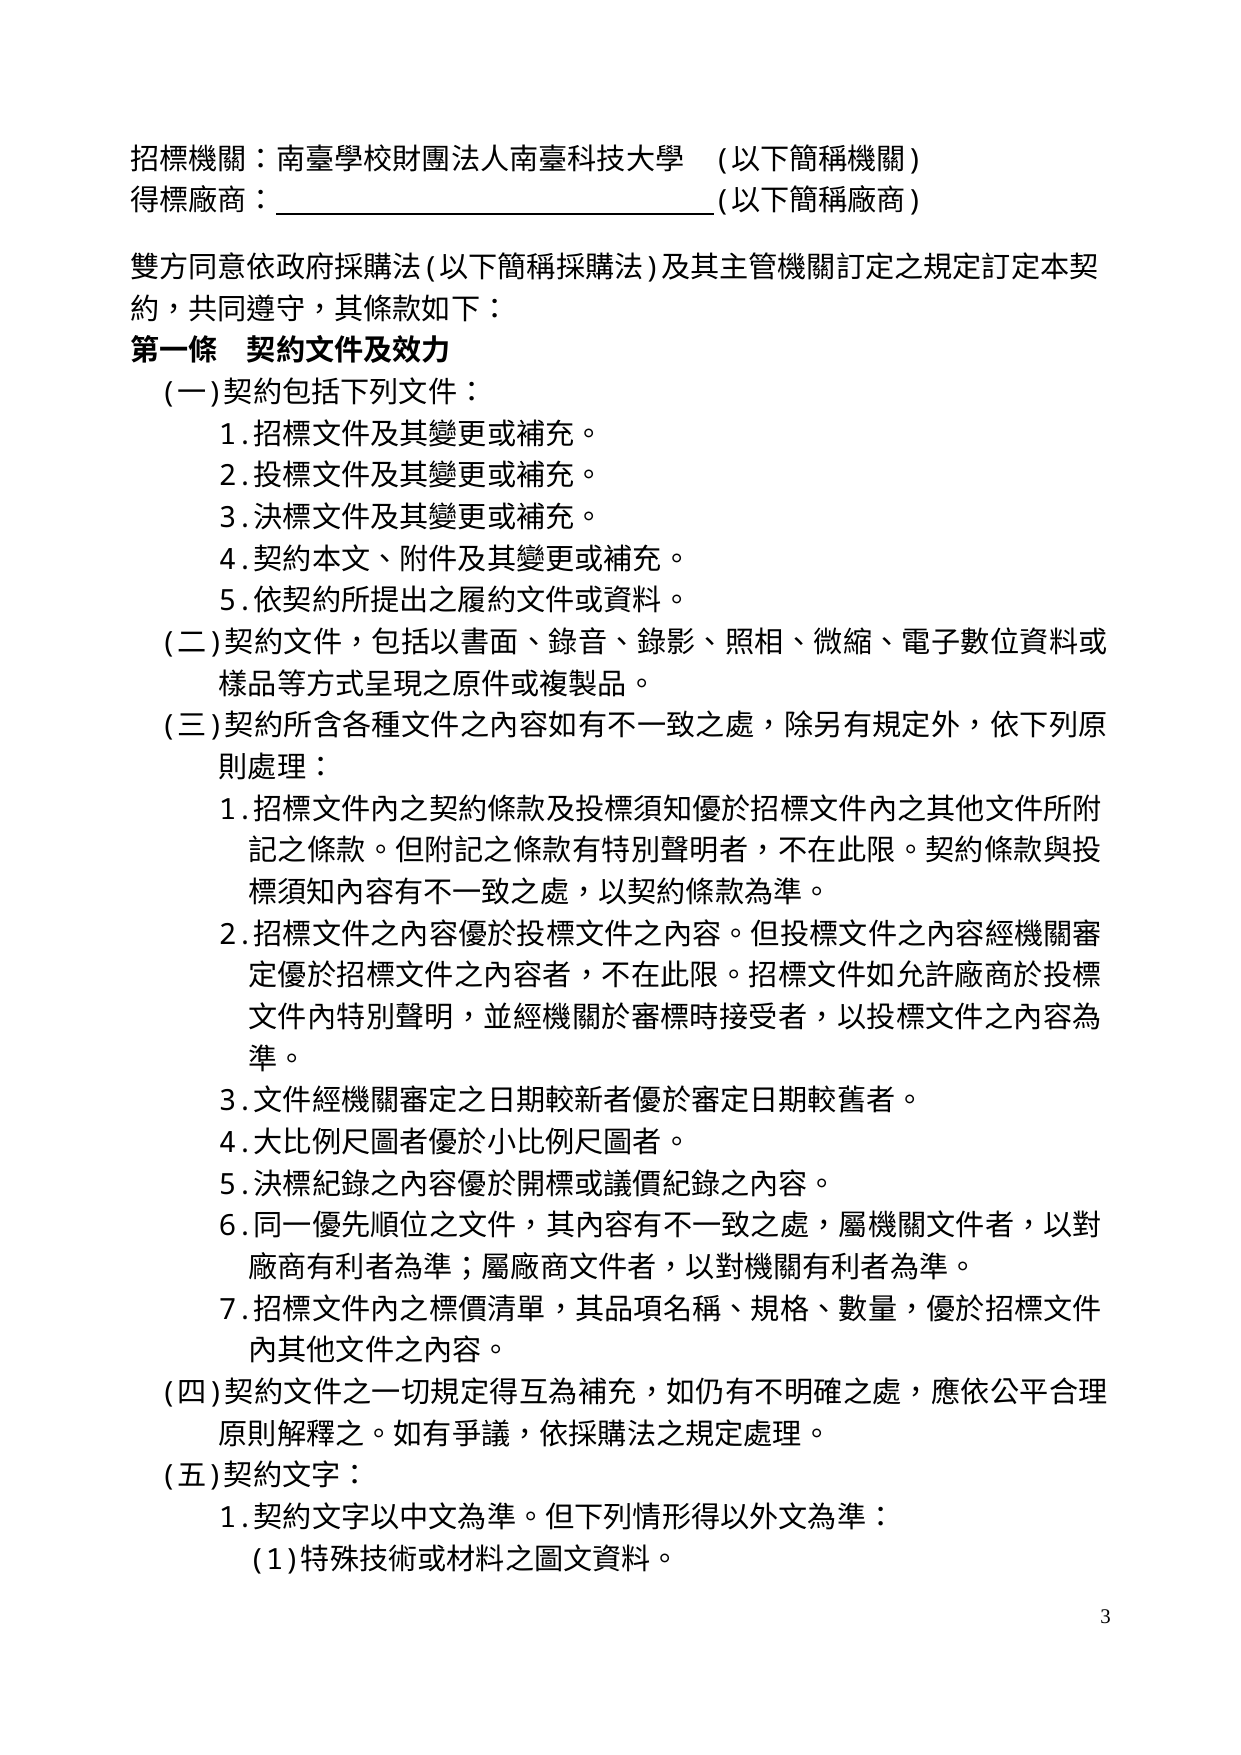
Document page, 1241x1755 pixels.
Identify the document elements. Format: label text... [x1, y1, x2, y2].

text 3.決標文件及其變更或補充。 [218, 494, 1110, 536]
text 第一條 契約文件及效力 [130, 327, 1110, 369]
text 雙方同意依政府採購法(以下簡稱採購法)及其主管機關訂定之規定訂定本契約，共同遵守，其條款如下： [130, 244, 1110, 327]
text (四)契約文件之一切規定得互為補充，如仍有不明確之處，應依公平合理原則解釋之。如有爭議，依採購法之規定處理。 [159, 1369, 1110, 1452]
text 4.契約本文、附件及其變更或補充。 [218, 536, 1110, 577]
text 1.招標文件內之契約條款及投標須知優於招標文件內之其他文件所附記之條款。但附記之條款有特別聲明者，不在此限。契約條款與投標須知內容有不一致之處，以契約條款為準。 [218, 786, 1104, 911]
text 1.招標文件及其變更或補充。 [218, 411, 1110, 452]
text 7.招標文件內之標價清單，其品項名稱、規格、數量，優於招標文件內其他文件之內容。 [218, 1286, 1104, 1369]
text (五)契約文字： [159, 1452, 1110, 1494]
text 2.招標文件之內容優於投標文件之內容。但投標文件之內容經機關審定優於招標文件之內容者，不在此限。招標文件如允許廠商於投標文件內特別聲明，並經機關於審標時接受者，以投標文件之內容為準。 [218, 911, 1104, 1077]
text 3.文件經機關審定之日期較新者優於審定日期較舊者。 [218, 1077, 1104, 1119]
text 得標廠商： (以下簡稱廠商) [130, 177, 1110, 219]
text 招標機關：南臺學校財團法人南臺科技大學 (以下簡稱機關) [130, 136, 1110, 177]
text 4.大比例尺圖者優於小比例尺圖者。 [218, 1119, 1104, 1161]
text 5.決標紀錄之內容優於開標或議價紀錄之內容。 [218, 1161, 1104, 1202]
text 6.同一優先順位之文件，其內容有不一致之處，屬機關文件者，以對廠商有利者為準；屬廠商文件者，以對機關有利者為準。 [218, 1202, 1104, 1286]
text (一)契約包括下列文件： [159, 369, 1110, 411]
text 2.投標文件及其變更或補充。 [218, 452, 1110, 494]
text 1.契約文字以中文為準。但下列情形得以外文為準： [218, 1494, 1104, 1536]
text 5.依契約所提出之履約文件或資料。 [218, 577, 1110, 619]
text (三)契約所含各種文件之內容如有不一致之處，除另有規定外，依下列原則處理： [159, 702, 1110, 786]
text (1)特殊技術或材料之圖文資料。 [248, 1536, 1110, 1577]
text (二)契約文件，包括以書面、錄音、錄影、照相、微縮、電子數位資料或樣品等方式呈現之原件或複製品。 [159, 619, 1110, 702]
